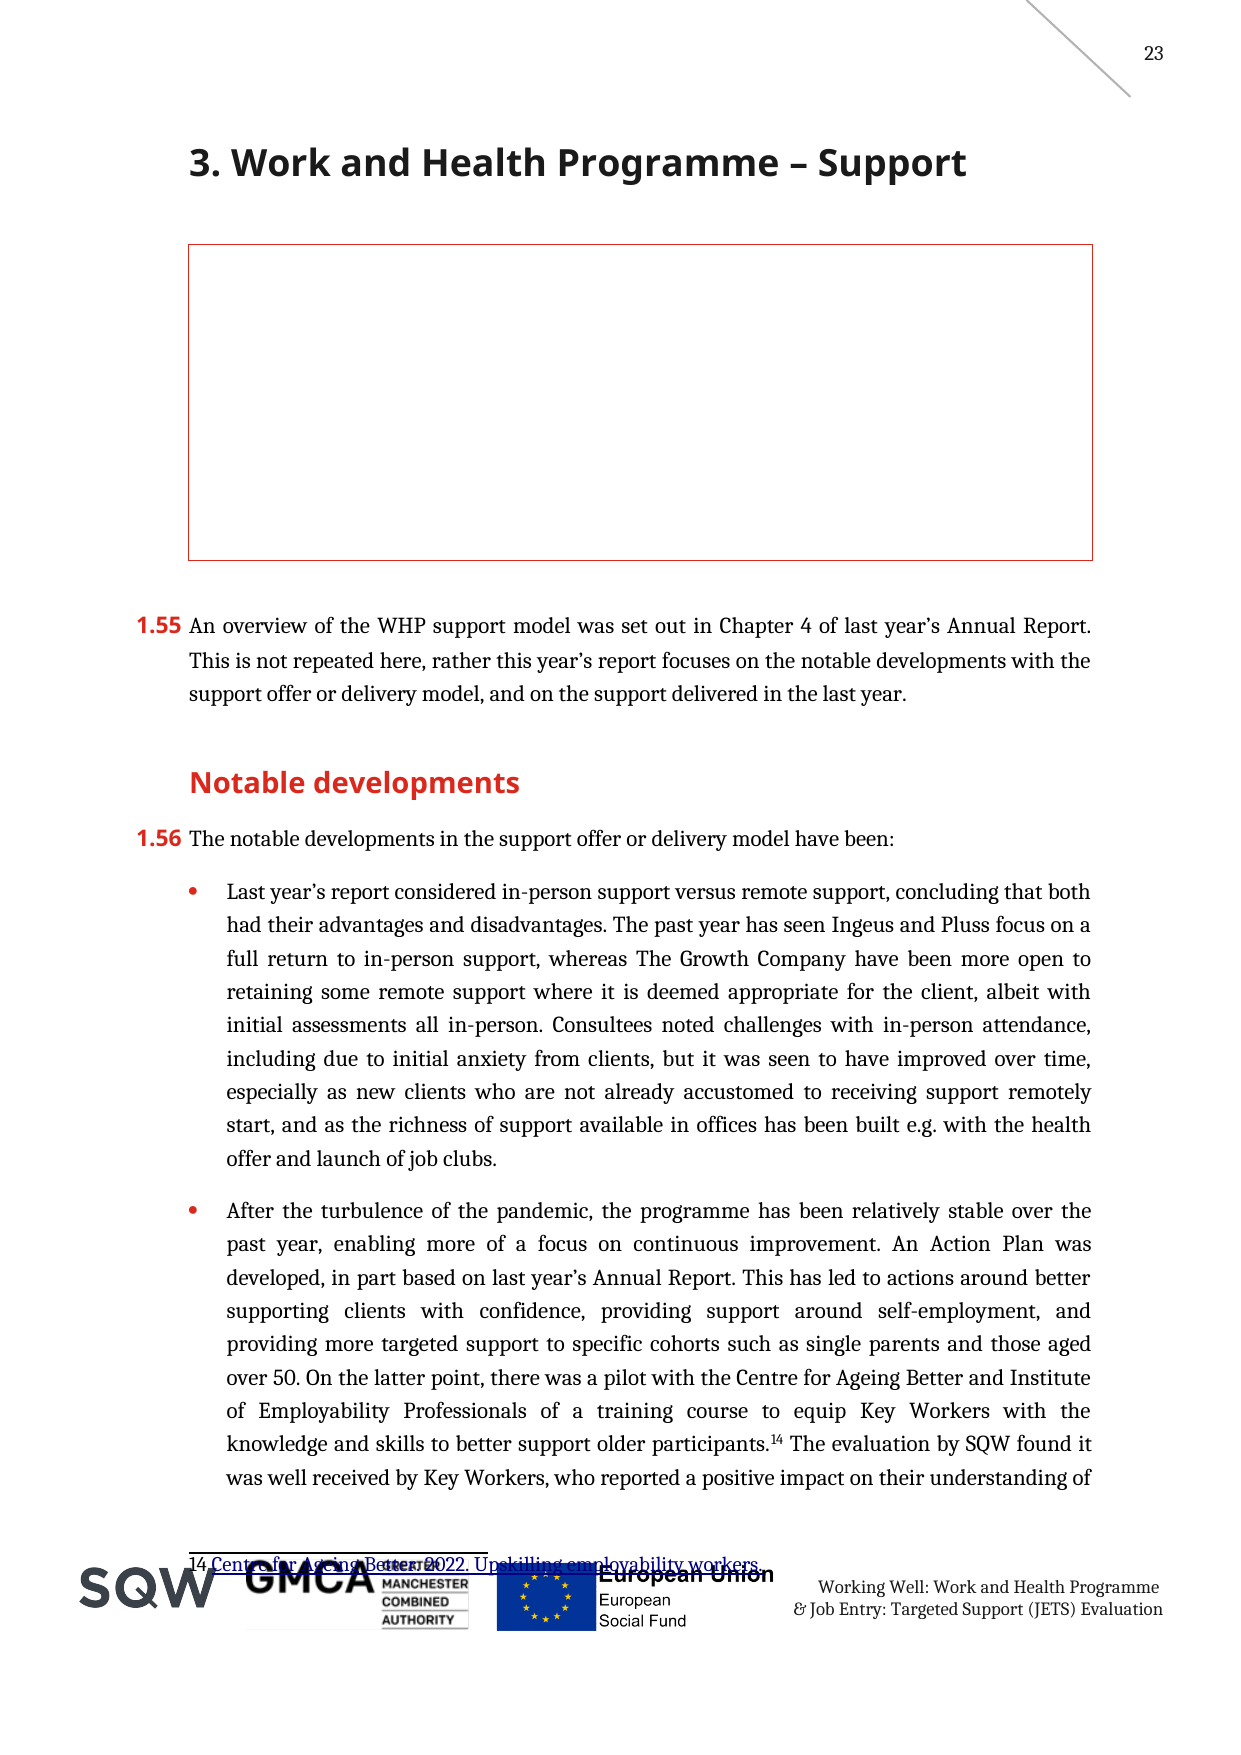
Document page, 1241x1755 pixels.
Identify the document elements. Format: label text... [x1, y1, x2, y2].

list Last year’s report considered in-person support versus remote support, concluding that both had their advantages and disadvantages. The past year has seen Ingeus and Pluss focus on a full return to in-person support, whereas The Growth Company have been more open to retaining some remote support where it is deemed appropriate for the client, albeit with initial assessments all in-person. Consultees noted challenges with in-person attendance, including due to initial anxiety from clients, but it was seen to have improved over time, especially as new clients who are not already accustomed to receiving support remotely start, and as the richness of support available in offices has been built e.g. with the health offer and launch of job clubs. [189, 872, 1093, 1172]
subtitle Work and Health Programme – Support [189, 142, 1093, 186]
list The notable developments in the support offer or delivery model have been: [136, 820, 1093, 853]
list An overview of the WHP support model was set out in Chapter 4 of last year’s Annual Report. This is not repeated here, rather this year’s report focuses on the notable developments with the support offer or delivery model, and on the support delivered in the last year. [136, 607, 1093, 707]
list Centre for Ageing Better. 2022. Upskilling employability workers. [189, 1553, 1093, 1577]
table_header In the last year there has been a return to in-person support, but not entirely, and with different approaches taken by each of the providers A relatively stable period has enabled a focus on improving delivery and outcomes The most common support provided has been around work, followed by health, personal circumstances, and then skills Client satisfaction continues to be high [189, 245, 1092, 560]
subtitle Notable developments [189, 763, 1093, 801]
list After the turbulence of the pandemic, the programme has been relatively stable over the past year, enabling more of a focus on continuous improvement. An Action Plan was developed, in part based on last year’s Annual Report. This has led to actions around better supporting clients with confidence, providing support around self-employment, and providing more targeted support to specific cohorts such as single parents and those aged over 50. On the latter point, there was a pilot with the Centre for Ageing Better and Institute of Employability Professionals of a training course to equip Key Workers with the knowledge and skills to better support older participants. The evaluation by SQW found it was well received by Key Workers, who reported a positive impact on their understanding of [189, 1191, 1093, 1491]
